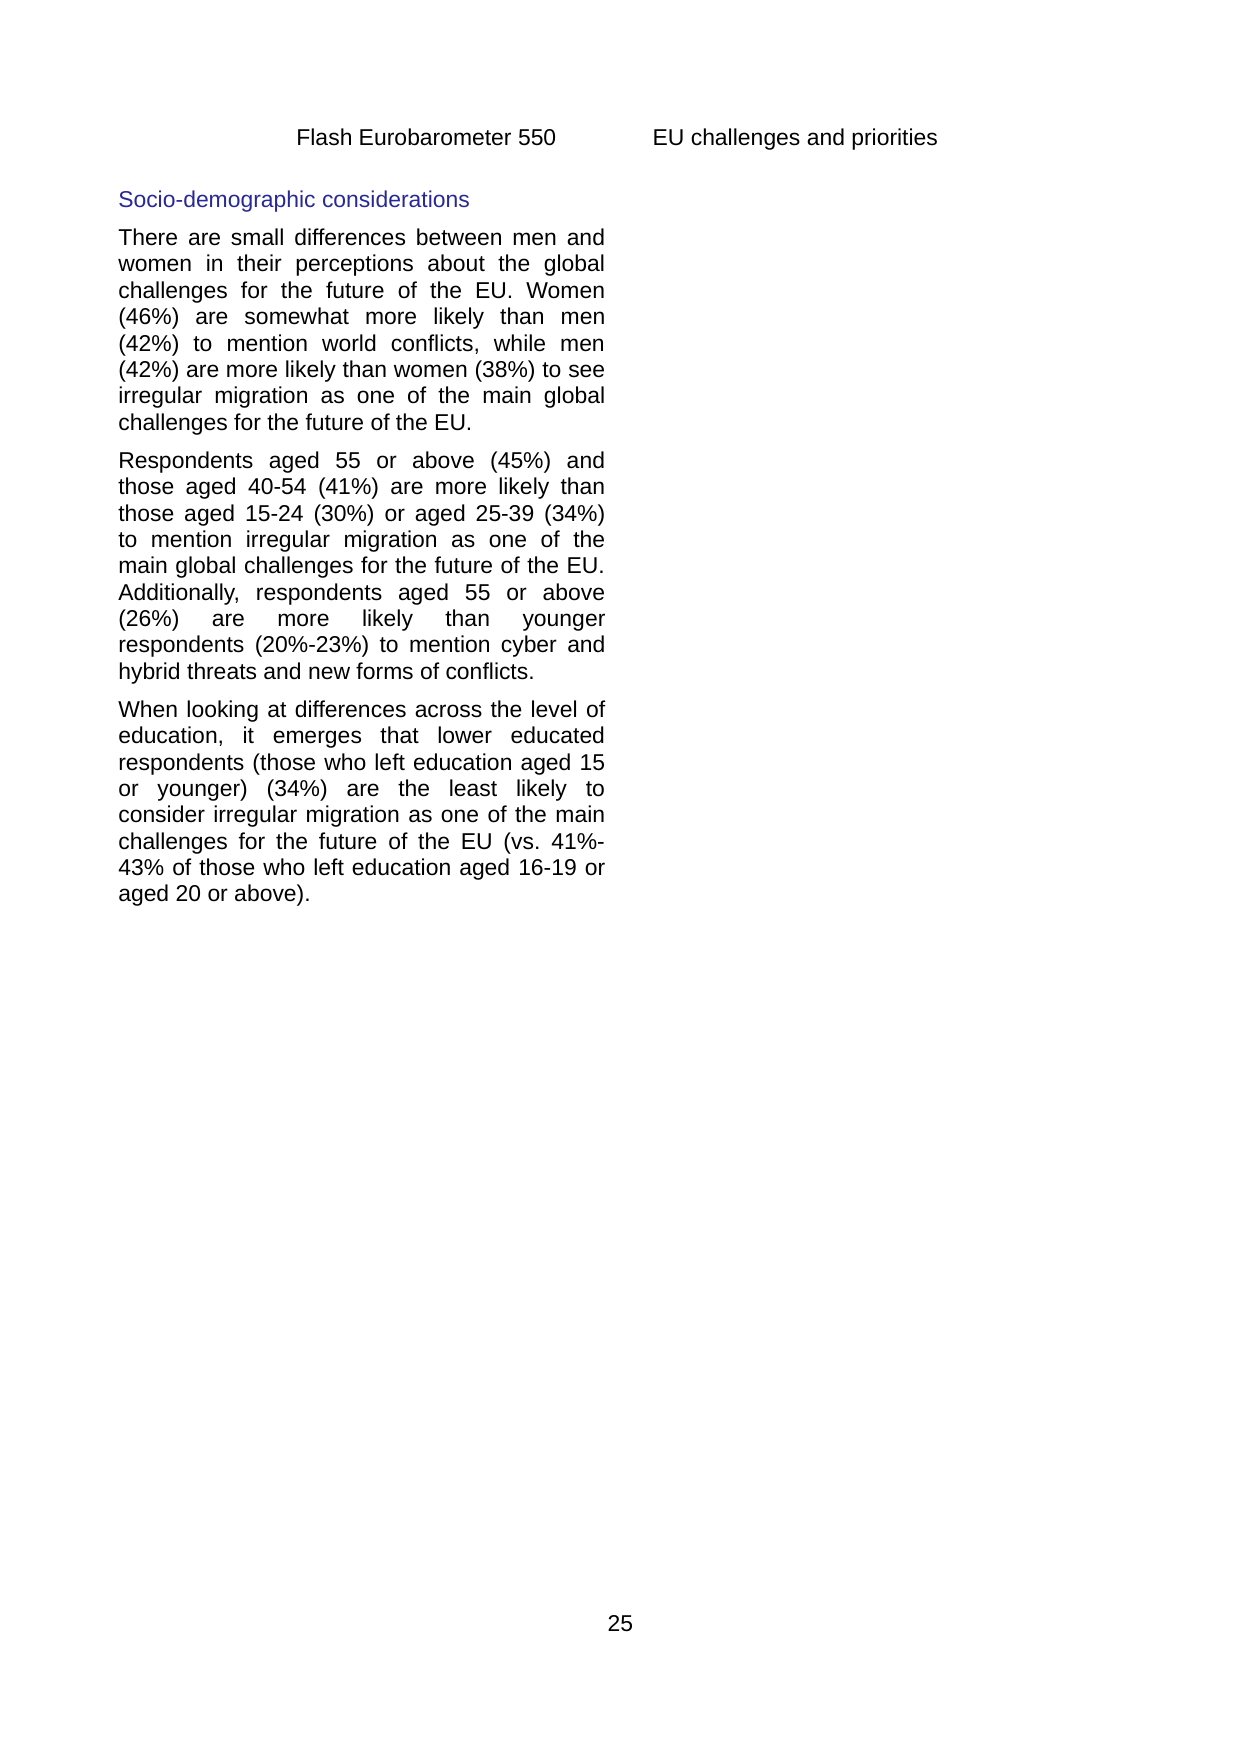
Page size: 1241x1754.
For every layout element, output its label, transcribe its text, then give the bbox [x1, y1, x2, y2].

text Respondents aged 55 or above (45%) and those aged 40-54 (41%) are more likely than those aged 15-24 (30%) or aged 25-39 (34%) to mention irregular migration as one of the main global challenges for the future of the EU. Additionally, respondents aged 55 or above (26%) are more likely than younger respondents (20%-23%) to mention cyber and hybrid threats and new forms of conflicts. [118, 447, 605, 684]
text Socio-demographic considerations [118, 186, 605, 212]
text When looking at differences across the level of education, it emerges that lower educated respondents (those who left education aged 15 or younger) (34%) are the least likely to consider irregular migration as one of the main challenges for the future of the EU (vs. 41%- 43% of those who left education aged 16-19 or aged 20 or above). [118, 696, 605, 907]
text There are small differences between men and women in their perceptions about the global challenges for the future of the EU. Women (46%) are somewhat more likely than men (42%) to mention world conflicts, while men (42%) are more likely than women (38%) to see irregular migration as one of the main global challenges for the future of the EU. [118, 224, 605, 435]
